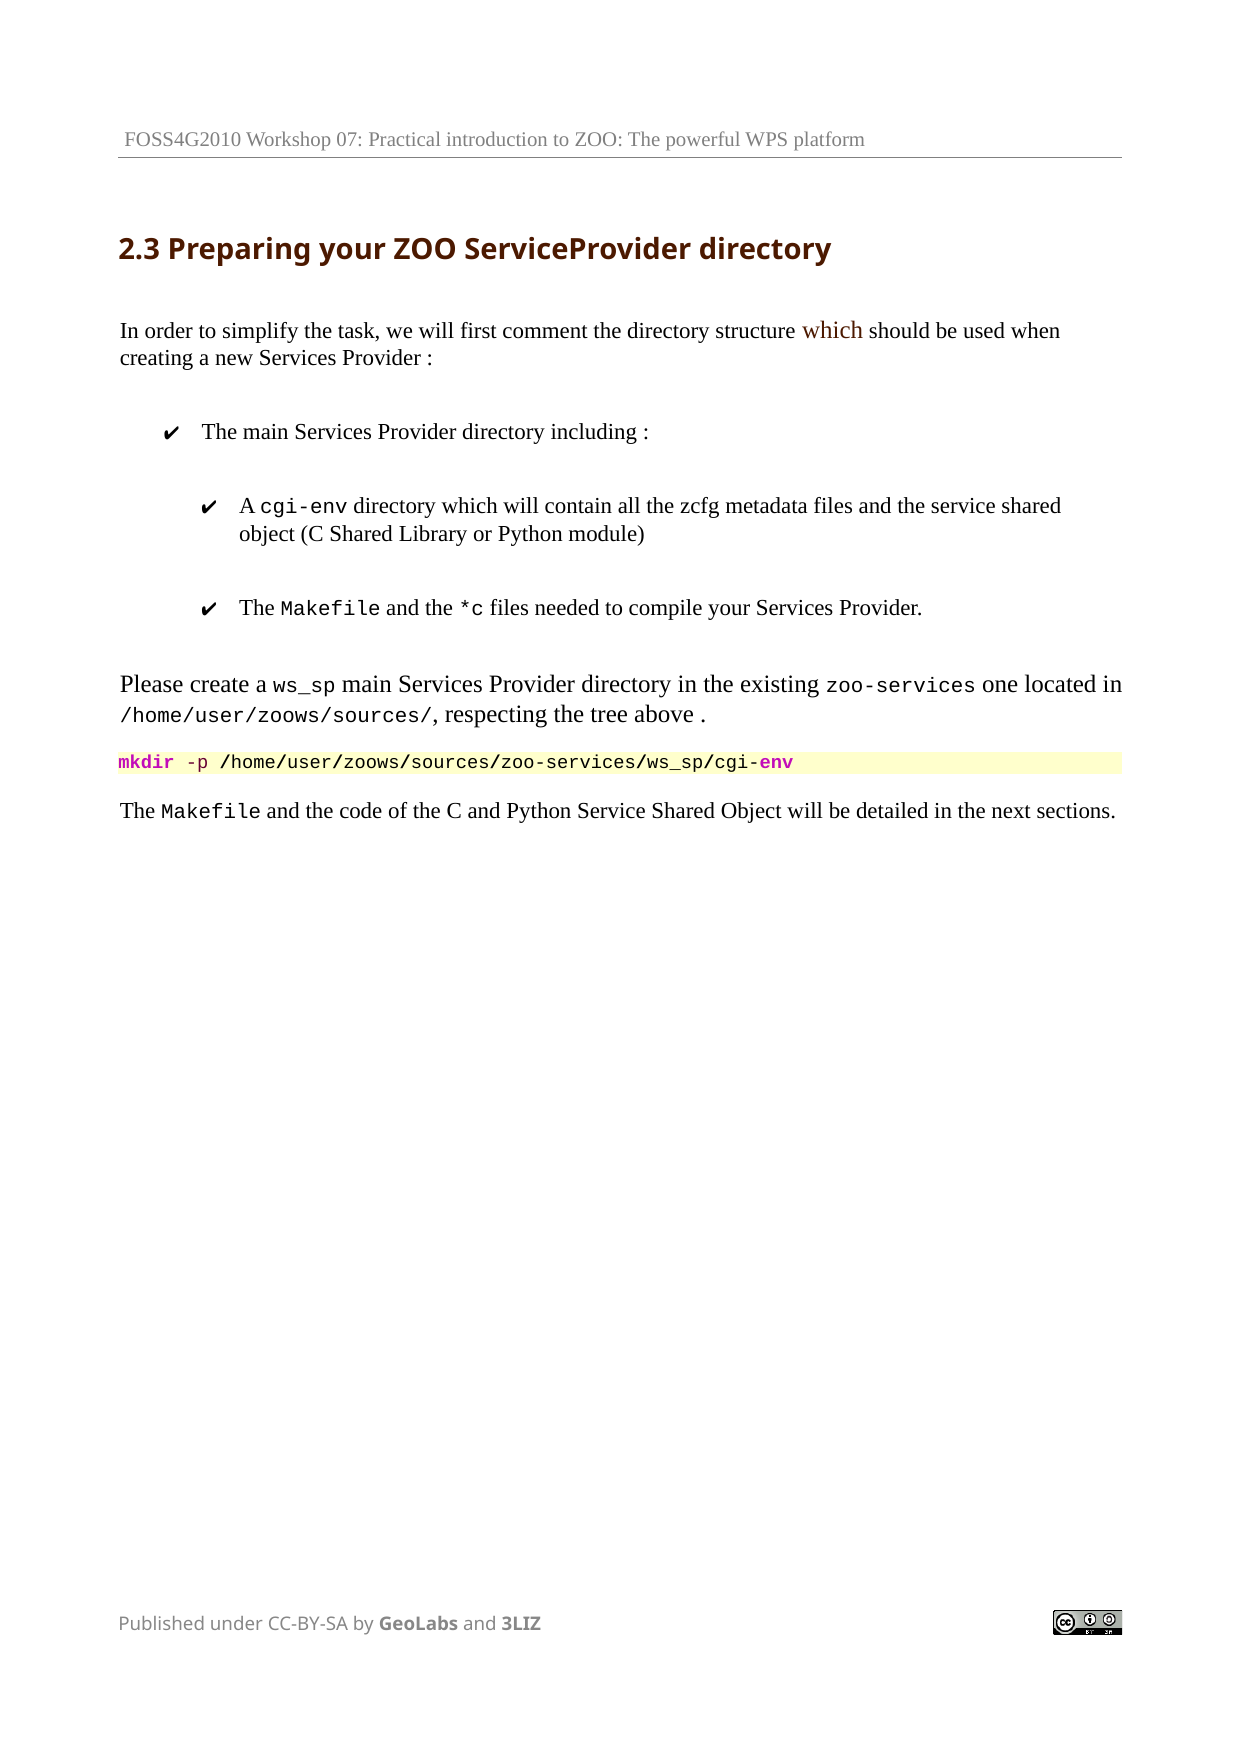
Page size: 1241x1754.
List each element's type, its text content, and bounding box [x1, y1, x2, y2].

text Please create a ws_sp main Services Provider directory in the existing zoo-services one located in /home/user/zoows/sources/, respecting the tree above . [119, 669, 1122, 728]
text The Makefile and the code of the C and Python Service Shared Object will be detailed in the next sections. [119, 797, 1122, 825]
subtitle Preparing your ZOO ServiceProvider directory [118, 228, 1122, 268]
list A cgi-env directory which will contain all the zcfg metadata files and the service shared object (C Shared Library or Python module) [201, 492, 1122, 546]
text mkdir -p /home/user/zoows/sources/zoo-services/ws_sp/cgi-env [118, 752, 1122, 774]
text In order to simplify the task, we will first comment the directory structure which should be used when creating a new Services Provider : [119, 315, 1122, 370]
picture [1053, 1610, 1123, 1635]
list The main Services Provider directory including : [164, 418, 1122, 444]
list The Makefile and the *c files needed to compile your Services Provider. [201, 594, 1122, 621]
